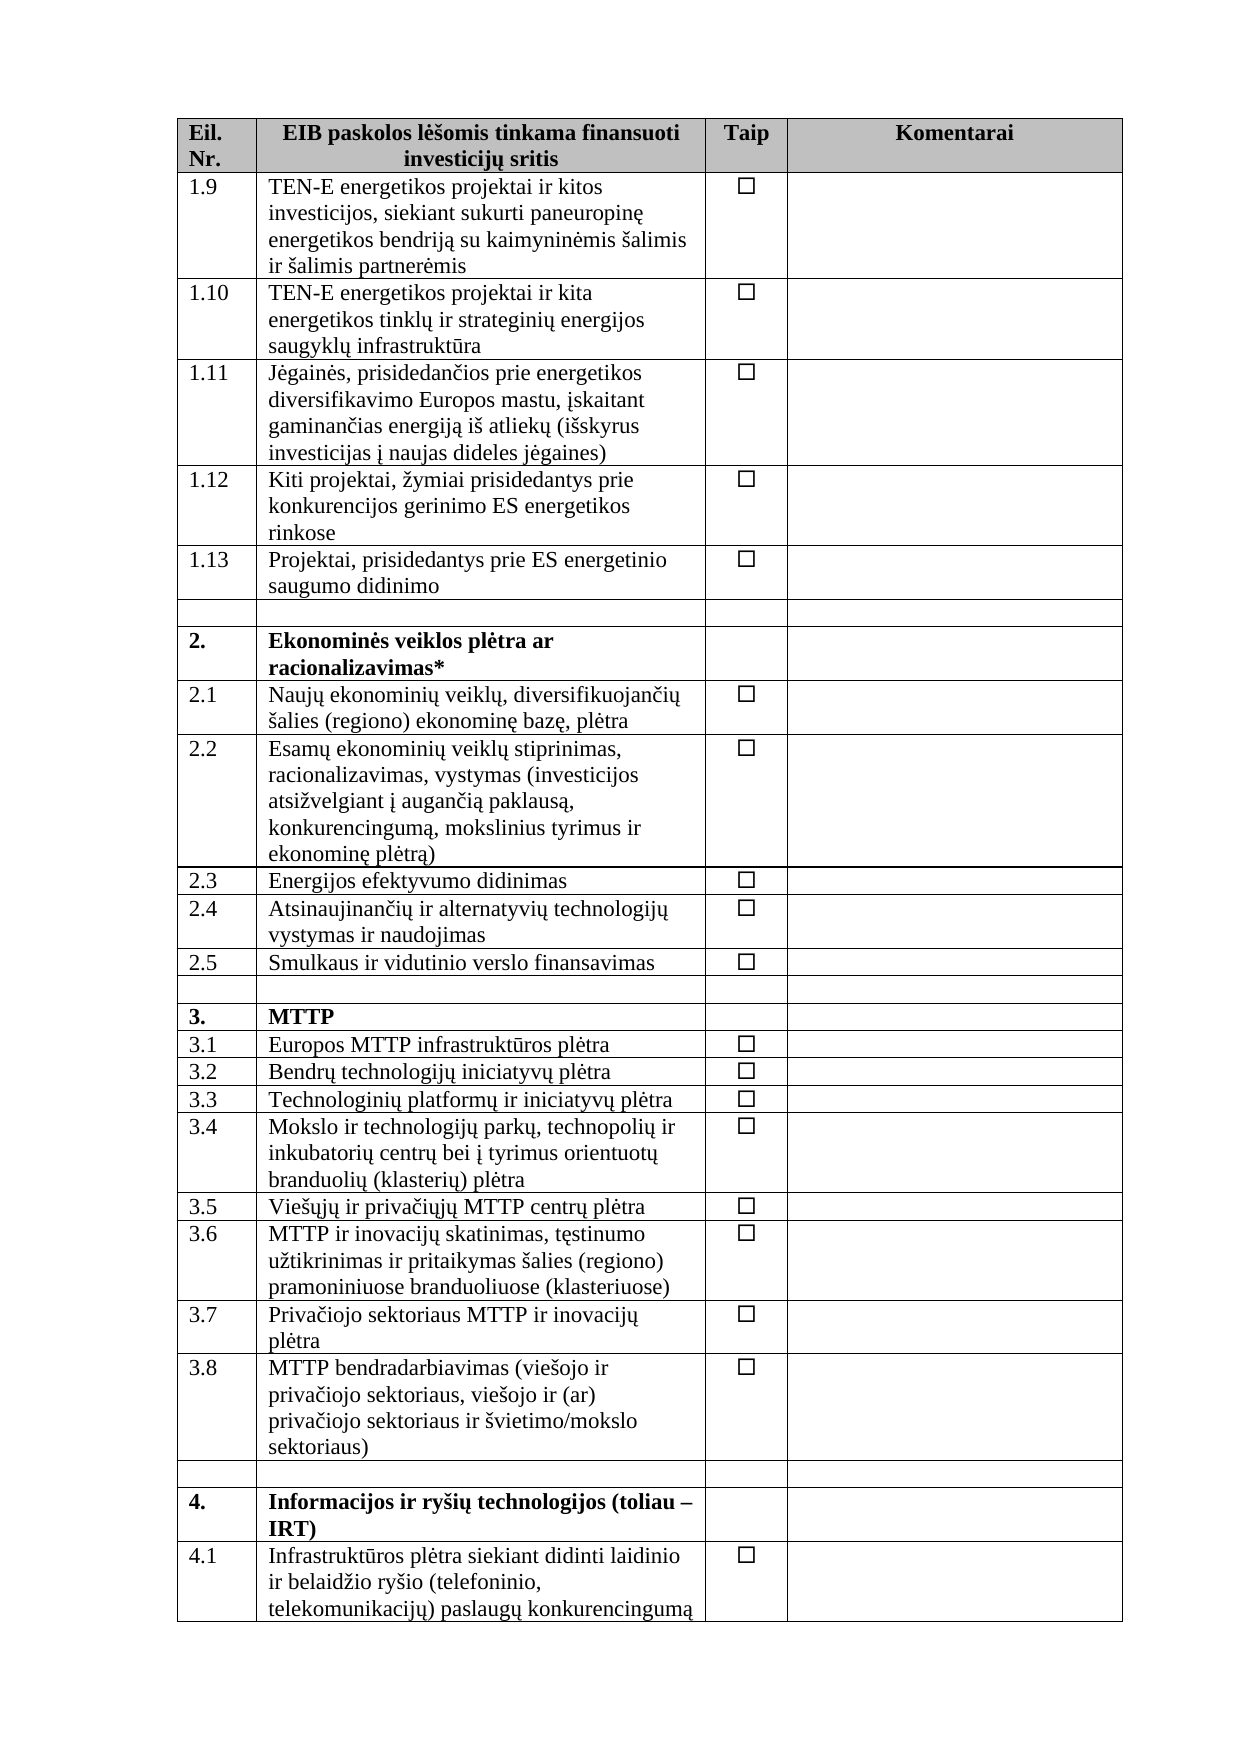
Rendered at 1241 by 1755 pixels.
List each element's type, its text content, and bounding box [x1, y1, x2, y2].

table_cell Bendrų technologijų iniciatyvų plėtra [257, 1058, 705, 1084]
table_cell [] [706, 949, 787, 975]
table_cell [] [706, 1354, 787, 1460]
table_cell [788, 466, 1122, 545]
table_cell [788, 681, 1122, 734]
table_cell [706, 627, 787, 680]
table_cell [788, 173, 1122, 278]
table_cell 3.7 [178, 1301, 256, 1353]
table_cell Ekonominės veiklos plėtra ar racionalizavimas* [257, 627, 705, 680]
table_cell Projektai, prisidedantys prie ES energetinio saugumo didinimo [257, 546, 705, 599]
table_cell [788, 279, 1122, 358]
table_cell [788, 360, 1122, 465]
table_cell Smulkaus ir vidutinio verslo finansavimas [257, 949, 705, 975]
table_cell 2. [178, 627, 256, 680]
table_header Taip [706, 119, 787, 172]
table_cell [178, 600, 256, 626]
table_cell MTTP ir inovacijų skatinimas, tęstinumo užtikrinimas ir pritaikymas šalies (regiono) pramoniniuose branduoliuose (klasteriuose) [257, 1221, 705, 1299]
table_cell [788, 1058, 1122, 1084]
table_cell Mokslo ir technologijų parkų, technopolių ir inkubatorių centrų bei į tyrimus orientuotų branduolių (klasterių) plėtra [257, 1113, 705, 1192]
table_cell 3.4 [178, 1113, 256, 1192]
table_cell 2.1 [178, 681, 256, 734]
table_cell [] [706, 895, 787, 948]
table_cell [788, 1354, 1122, 1460]
table_cell 3.8 [178, 1354, 256, 1460]
table_cell MTTP [257, 1004, 705, 1030]
table_cell 2.3 [178, 868, 256, 894]
table_cell [788, 868, 1122, 894]
table_cell [788, 949, 1122, 975]
table_cell [] [706, 1031, 787, 1057]
table_cell 4.1 [178, 1542, 256, 1621]
table_cell [788, 1542, 1122, 1621]
table_cell [706, 600, 787, 626]
table_cell [] [706, 1086, 787, 1112]
table_cell [] [706, 681, 787, 734]
table_cell 2.2 [178, 735, 256, 866]
table_cell [] [706, 466, 787, 545]
table_cell [788, 1488, 1122, 1541]
table_cell MTTP bendradarbiavimas (viešojo ir privačiojo sektoriaus, viešojo ir (ar) privačiojo sektoriaus ir švietimo/mokslo sektoriaus) [257, 1354, 705, 1460]
table_cell Viešųjų ir privačiųjų MTTP centrų plėtra [257, 1193, 705, 1219]
table_cell [] [706, 1193, 787, 1219]
table_cell [788, 1086, 1122, 1112]
table_cell [] [706, 1113, 787, 1192]
table_cell [706, 1004, 787, 1030]
table_cell [788, 1004, 1122, 1030]
table_cell [] [706, 868, 787, 894]
table_cell Europos MTTP infrastruktūros plėtra [257, 1031, 705, 1057]
table_cell 2.4 [178, 895, 256, 948]
table_cell [] [706, 1058, 787, 1084]
table_cell [] [706, 1301, 787, 1353]
table_cell 1.12 [178, 466, 256, 545]
table_cell 3.3 [178, 1086, 256, 1112]
table_cell 2.5 [178, 949, 256, 975]
table_cell Atsinaujinančių ir alternatyvių technologijų vystymas ir naudojimas [257, 895, 705, 948]
table_cell 3.5 [178, 1193, 256, 1219]
table_cell [257, 1461, 705, 1487]
table_cell [] [706, 360, 787, 465]
table_cell Infrastruktūros plėtra siekiant didinti laidinio ir belaidžio ryšio (telefoninio, telekomunikacijų) paslaugų konkurencingumą [257, 1542, 705, 1621]
table_cell [788, 976, 1122, 1002]
table_cell 3.6 [178, 1221, 256, 1299]
table_cell 1.10 [178, 279, 256, 358]
table_cell [178, 976, 256, 1002]
table_cell TEN-E energetikos projektai ir kitos investicijos, siekiant sukurti paneuropinę energetikos bendriją su kaimyninėmis šalimis ir šalimis partnerėmis [257, 173, 705, 278]
table_cell [788, 627, 1122, 680]
table_cell [257, 600, 705, 626]
table_cell TEN-E energetikos projektai ir kita energetikos tinklų ir strateginių energijos saugyklų infrastruktūra [257, 279, 705, 358]
table_cell 1.13 [178, 546, 256, 599]
table_cell [788, 1221, 1122, 1299]
table_cell [788, 600, 1122, 626]
table_cell [] [706, 735, 787, 866]
table_header Komentarai [788, 119, 1122, 172]
table_cell [706, 976, 787, 1002]
table_cell [788, 1193, 1122, 1219]
table_cell [] [706, 173, 787, 278]
table_cell [788, 1031, 1122, 1057]
table_cell [178, 1461, 256, 1487]
table_cell 3.1 [178, 1031, 256, 1057]
table_cell Privačiojo sektoriaus MTTP ir inovacijų plėtra [257, 1301, 705, 1353]
table_cell [706, 1488, 787, 1541]
table_cell [788, 1301, 1122, 1353]
table_cell Esamų ekonominių veiklų stiprinimas, racionalizavimas, vystymas (investicijos atsižvelgiant į augančią paklausą, konkurencingumą, mokslinius tyrimus ir ekonominę plėtrą) [257, 735, 705, 866]
table_cell [706, 1461, 787, 1487]
table_cell Jėgainės, prisidedančios prie energetikos diversifikavimo Europos mastu, įskaitant gaminančias energiją iš atliekų (išskyrus investicijas į naujas dideles jėgaines) [257, 360, 705, 465]
table_cell [788, 1461, 1122, 1487]
table_cell 3. [178, 1004, 256, 1030]
table_cell [] [706, 1221, 787, 1299]
table_cell Informacijos ir ryšių technologijos (toliau – IRT) [257, 1488, 705, 1541]
table_header Eil. Nr. [178, 119, 256, 172]
table_cell 1.11 [178, 360, 256, 465]
table_cell [788, 546, 1122, 599]
table_cell Naujų ekonominių veiklų, diversifikuojančių šalies (regiono) ekonominę bazę, plėtra [257, 681, 705, 734]
table_header EIB paskolos lėšomis tinkama finansuoti investicijų sritis [257, 119, 705, 172]
table_cell Kiti projektai, žymiai prisidedantys prie konkurencijos gerinimo ES energetikos rinkose [257, 466, 705, 545]
table_cell 1.9 [178, 173, 256, 278]
table_cell Technologinių platformų ir iniciatyvų plėtra [257, 1086, 705, 1112]
table_cell 4. [178, 1488, 256, 1541]
table_cell [788, 735, 1122, 866]
table_cell [257, 976, 705, 1002]
table_cell [] [706, 1542, 787, 1621]
table_cell [] [706, 546, 787, 599]
table_cell [788, 895, 1122, 948]
table_cell [] [706, 279, 787, 358]
table_cell 3.2 [178, 1058, 256, 1084]
table_cell [788, 1113, 1122, 1192]
table_cell Energijos efektyvumo didinimas [257, 868, 705, 894]
